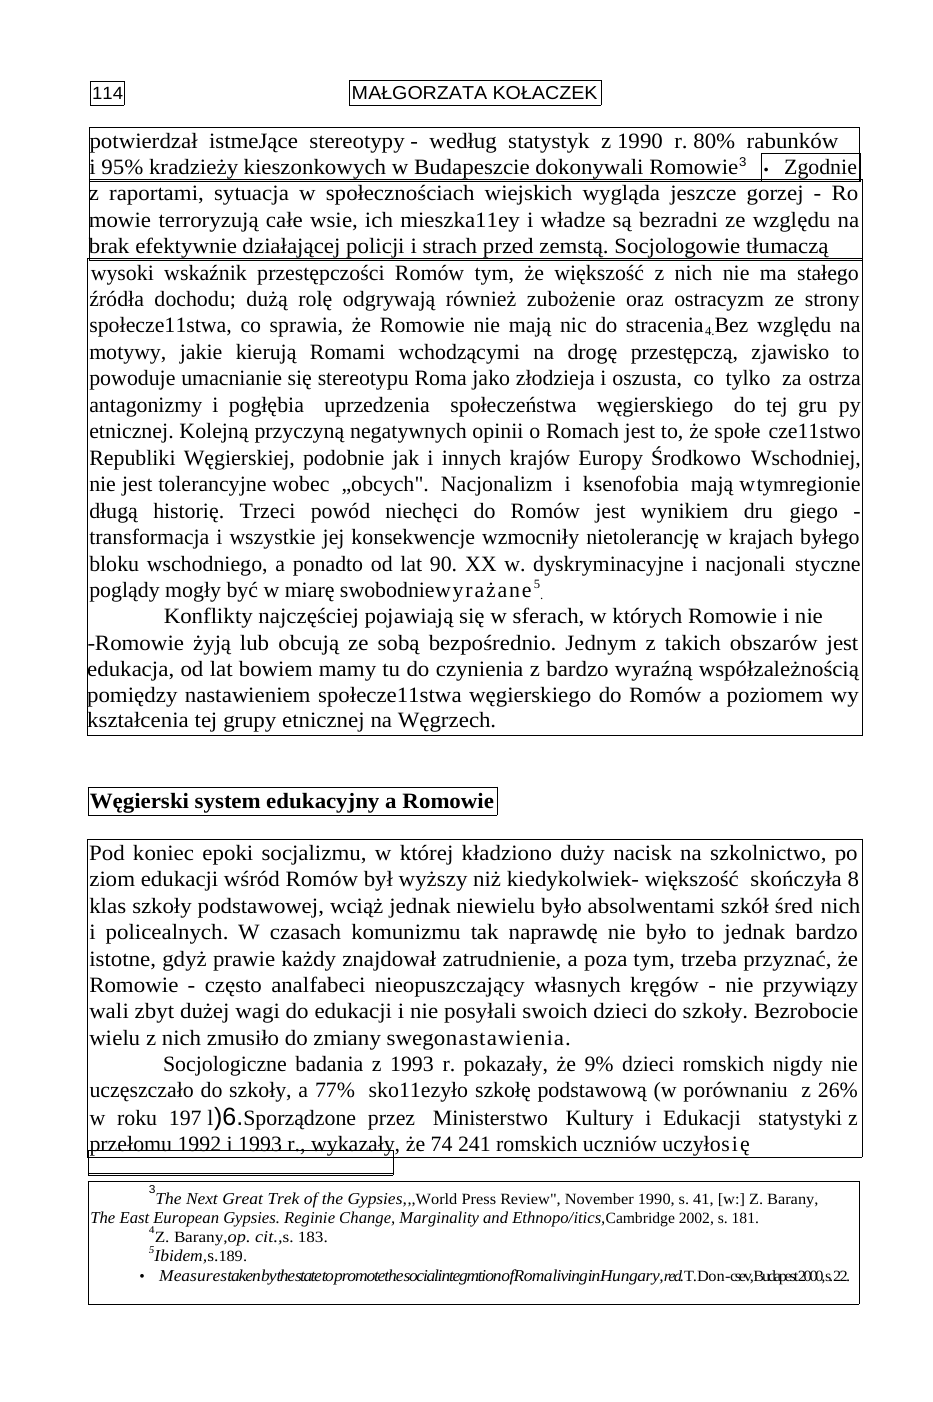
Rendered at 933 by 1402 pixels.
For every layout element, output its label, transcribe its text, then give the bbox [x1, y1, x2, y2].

text wysoki wskaźnik przestępczości Romów tym, że większość z nich nie ma stałego źródła dochodu; dużą rolę odgrywają również zubożenie oraz ostracyzm ze strony społecze11stwa, co sprawia, że Romowie nie mają nic do stracenia4.Bez względu na motywy, jakie kierują Romami wchodzącymi na drogę przestępczą, zjawisko to powoduje umacnianie się stereotypu Roma jako złodzieja i oszusta, co tylko za­ ostrza antagonizmy i pogłębia uprzedzenia społeczeństwa węgierskiego do tej gru­ py etnicznej. Kolejną przyczyną negatywnych opinii o Romach jest to, że społe­ cze11stwo Republiki Węgierskiej, podobnie jak i innych krajów Europy Środkowo­ Wschodniej, nie jest tolerancyjne wobec „obcych". Nacjonalizm i ksenofobia mają wtymregionie długą historię. Trzeci powód niechęci do Romów jest wynikiem dru­ giego - transformacja i wszystkie jej konsekwencje wzmocniły nietolerancję w krajach byłego bloku wschodniego, a ponadto od lat 90. XX w. dyskryminacyjne i nacjonali­ styczne poglądy mogły być w miarę swobodniewyrażane5. [89, 259, 861, 602]
text The East European Gypsies. Reginie Change, Marginality and Ethnopo/itics,Cambridge 2002, s. 181. [90, 1208, 859, 1227]
text Pod koniec epoki socjalizmu, w której kładziono duży nacisk na szkolnictwo, po­ ziom edukacji wśród Romów był wyższy niż kiedykolwiek- większość skończyła 8 klas szkoły podstawowej, wciąż jednak niewielu było absolwentami szkół śred­ nich i policealnych. W czasach komunizmu tak naprawdę nie było to jednak bardzo istotne, gdyż prawie każdy znajdował zatrudnienie, a poza tym, trzeba przyznać, że Romowie - często analfabeci nieopuszczający własnych kręgów - nie przywiązy­ wali zbyt dużej wagi do edukacji i nie posyłali swoich dzieci do szkoły. Bezrobocie wielu z nich zmusiło do zmiany swegonastawienia. [89, 840, 860, 1050]
text 5Ibidem,s.189. [148, 1246, 859, 1266]
text 114 [92, 82, 124, 103]
text 4Z. Barany,op. cit.,s. 183. [149, 1227, 859, 1246]
text Socjologiczne badania z 1993 r. pokazały, że 9% dzieci romskich nigdy nie uczęszczało do szkoły, a 77% sko11ezyło szkołę podstawową (w porównaniu z 26% w roku 197 l)6.Sporządzone przez Ministerstwo Kultury i Edukacji statystyki z przełomu 1992 i 1993 r., wykazały, że 74 241 romskich uczniów uczyłosię [89, 1051, 860, 1156]
list Zgodnie [763, 154, 860, 179]
text z raportami, sytuacja w społecznościach wiejskich wygląda jeszcze gorzej - Ro­ mowie terroryzują całe wsie, ich mieszka11ey i władze są bezradni ze względu na brak efektywnie działającej policji i strach przed zemstą. Socjologowie tłumaczą [90, 180, 860, 258]
text MAŁGORZATA KOŁACZEK [351, 82, 601, 103]
text Konflikty najczęściej pojawiają się w sferach, w których Romowie i nie­ [163, 603, 862, 629]
text -Romowie żyją lub obcują ze sobą bezpośrednio. Jednym z takich obszarów jest edukacja, od lat bowiem mamy tu do czynienia z bardzo wyraźną współzależnością pomiędzy nastawieniem społecze11stwa węgierskiego do Romów a poziomem wy­ kształcenia tej grupy etnicznej na Węgrzech. [88, 630, 860, 733]
list MeasurestakenbythestatetopromotethesocialintegmtionofRomalivinginHungary,red.T.Don- csev, Budapest 2000, s.22. [90, 1266, 857, 1285]
text 3The Next Great Trek of the Gypsies,,,World Press Review", November 1990, s. 41, [w:] Z. Barany, [148, 1183, 859, 1208]
text potwierdzał istmeJące stereotypy - według statystyk z 1990 r. 80% rabunków i 95% kradzieży kieszonkowych w Budapeszcie dokonywali Romowie3 [90, 128, 849, 179]
text Węgierski system edukacyjny a Romowie [89, 788, 497, 813]
